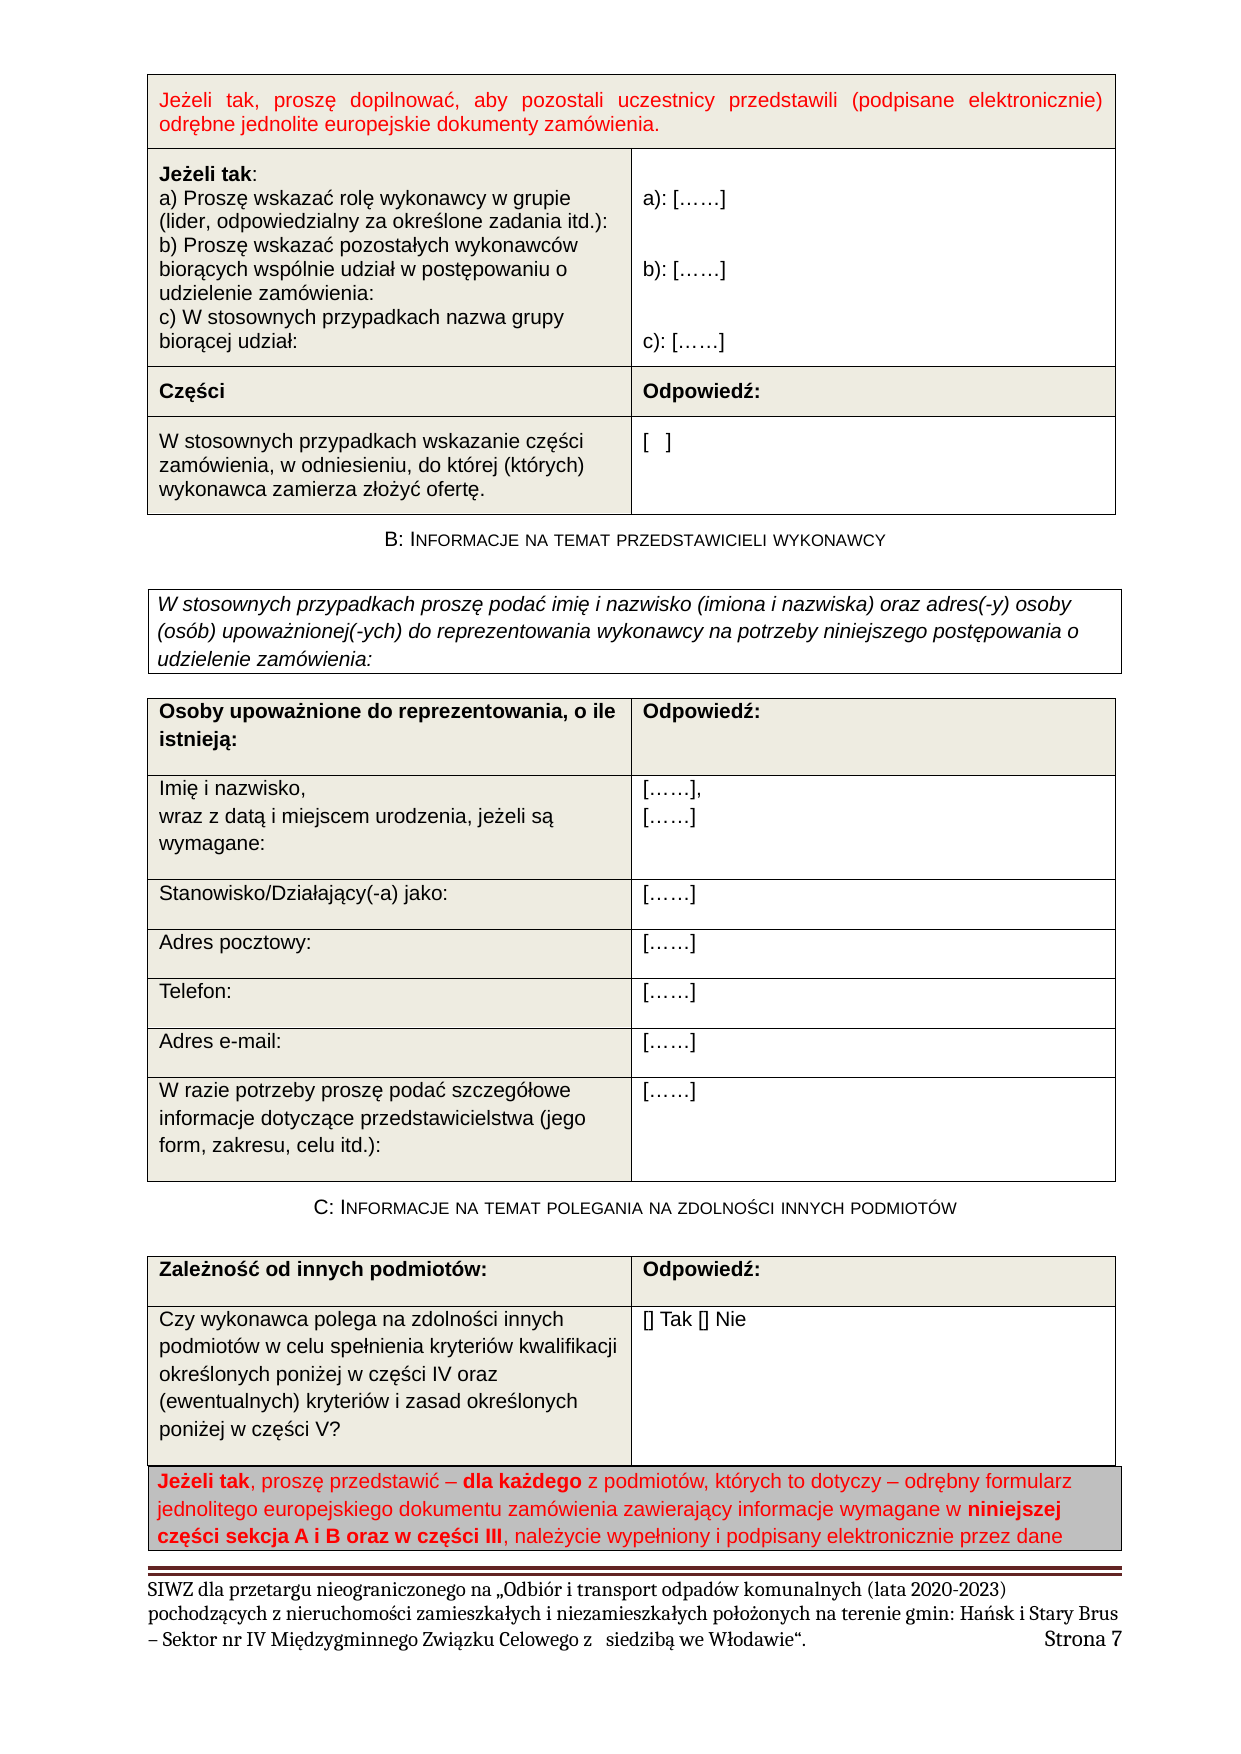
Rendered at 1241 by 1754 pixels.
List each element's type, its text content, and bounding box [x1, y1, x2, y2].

table_cell Adres e-mail: [148, 1029, 631, 1077]
table_cell [……] [632, 930, 1115, 978]
table_cell a): [……] b): [……] c): [……] [632, 149, 1115, 366]
table_cell [……] [632, 1029, 1115, 1077]
text C: Informacje na temat polegania na zdolności innych podmiotów [148, 1195, 1122, 1219]
table_cell Imię i nazwisko, wraz z datą i miejscem urodzenia, jeżeli są wymagane: [148, 776, 631, 879]
text W stosownych przypadkach proszę podać imię i nazwisko (imiona i nazwiska) oraz adres(-y) osoby (osób) upoważnionej(-ych) do reprezentowania wykonawcy na potrzeby niniejszego postępowania o udzielenie zamówienia: [149, 590, 1121, 673]
table_cell [……] [632, 1078, 1115, 1181]
table_cell Adres pocztowy: [148, 930, 631, 978]
table_cell Jeżeli tak, proszę dopilnować, aby pozostali uczestnicy przedstawili (podpisane elektronicznie) odrębne jednolite europejskie dokumenty zamówienia. [148, 75, 1115, 148]
table_header Odpowiedź: [632, 1257, 1115, 1306]
table_cell [……] [632, 979, 1115, 1027]
table_cell Części [148, 367, 631, 416]
table_cell Telefon: [148, 979, 631, 1027]
table_cell W stosownych przypadkach wskazanie części zamówienia, w odniesieniu, do której (których) wykonawca zamierza złożyć ofertę. [148, 417, 631, 513]
table_header Osoby upoważnione do reprezentowania, o ile istnieją: [148, 699, 631, 775]
table_cell Czy wykonawca polega na zdolności innych podmiotów w celu spełnienia kryteriów kwalifikacji określonych poniżej w części IV oraz (ewentualnych) kryteriów i zasad określonych poniżej w części V? [148, 1307, 631, 1465]
text Jeżeli tak, proszę przedstawić – dla każdego z podmiotów, których to dotyczy – odrębny formularz jednolitego europejskiego dokumentu zamówienia zawierający informacje wymagane w niniejszej części sekcja A i B oraz w części III, należycie wypełniony i podpisany elektronicznie przez dane [149, 1467, 1121, 1550]
table_cell Stanowisko/Działający(-a) jako: [148, 880, 631, 929]
table_cell Jeżeli tak: a) Proszę wskazać rolę wykonawcy w grupie (lider, odpowiedzialny za określone zadania itd.): b) Proszę wskazać pozostałych wykonawców biorących wspólnie udział w postępowaniu o udzielenie zamówienia: c) W stosownych przypadkach nazwa grupy biorącej udział: [148, 149, 631, 366]
table_cell Odpowiedź: [632, 367, 1115, 416]
table_cell W razie potrzeby proszę podać szczegółowe informacje dotyczące przedstawicielstwa (jego form, zakresu, celu itd.): [148, 1078, 631, 1181]
table_cell [] Tak [] Nie [632, 1307, 1115, 1465]
table_header Zależność od innych podmiotów: [148, 1257, 631, 1306]
text B: Informacje na temat przedstawicieli wykonawcy [148, 527, 1122, 551]
table_cell [……], [……] [632, 776, 1115, 879]
table_header Odpowiedź: [632, 699, 1115, 775]
table_cell [……] [632, 880, 1115, 929]
table_cell [ ] [632, 417, 1115, 513]
